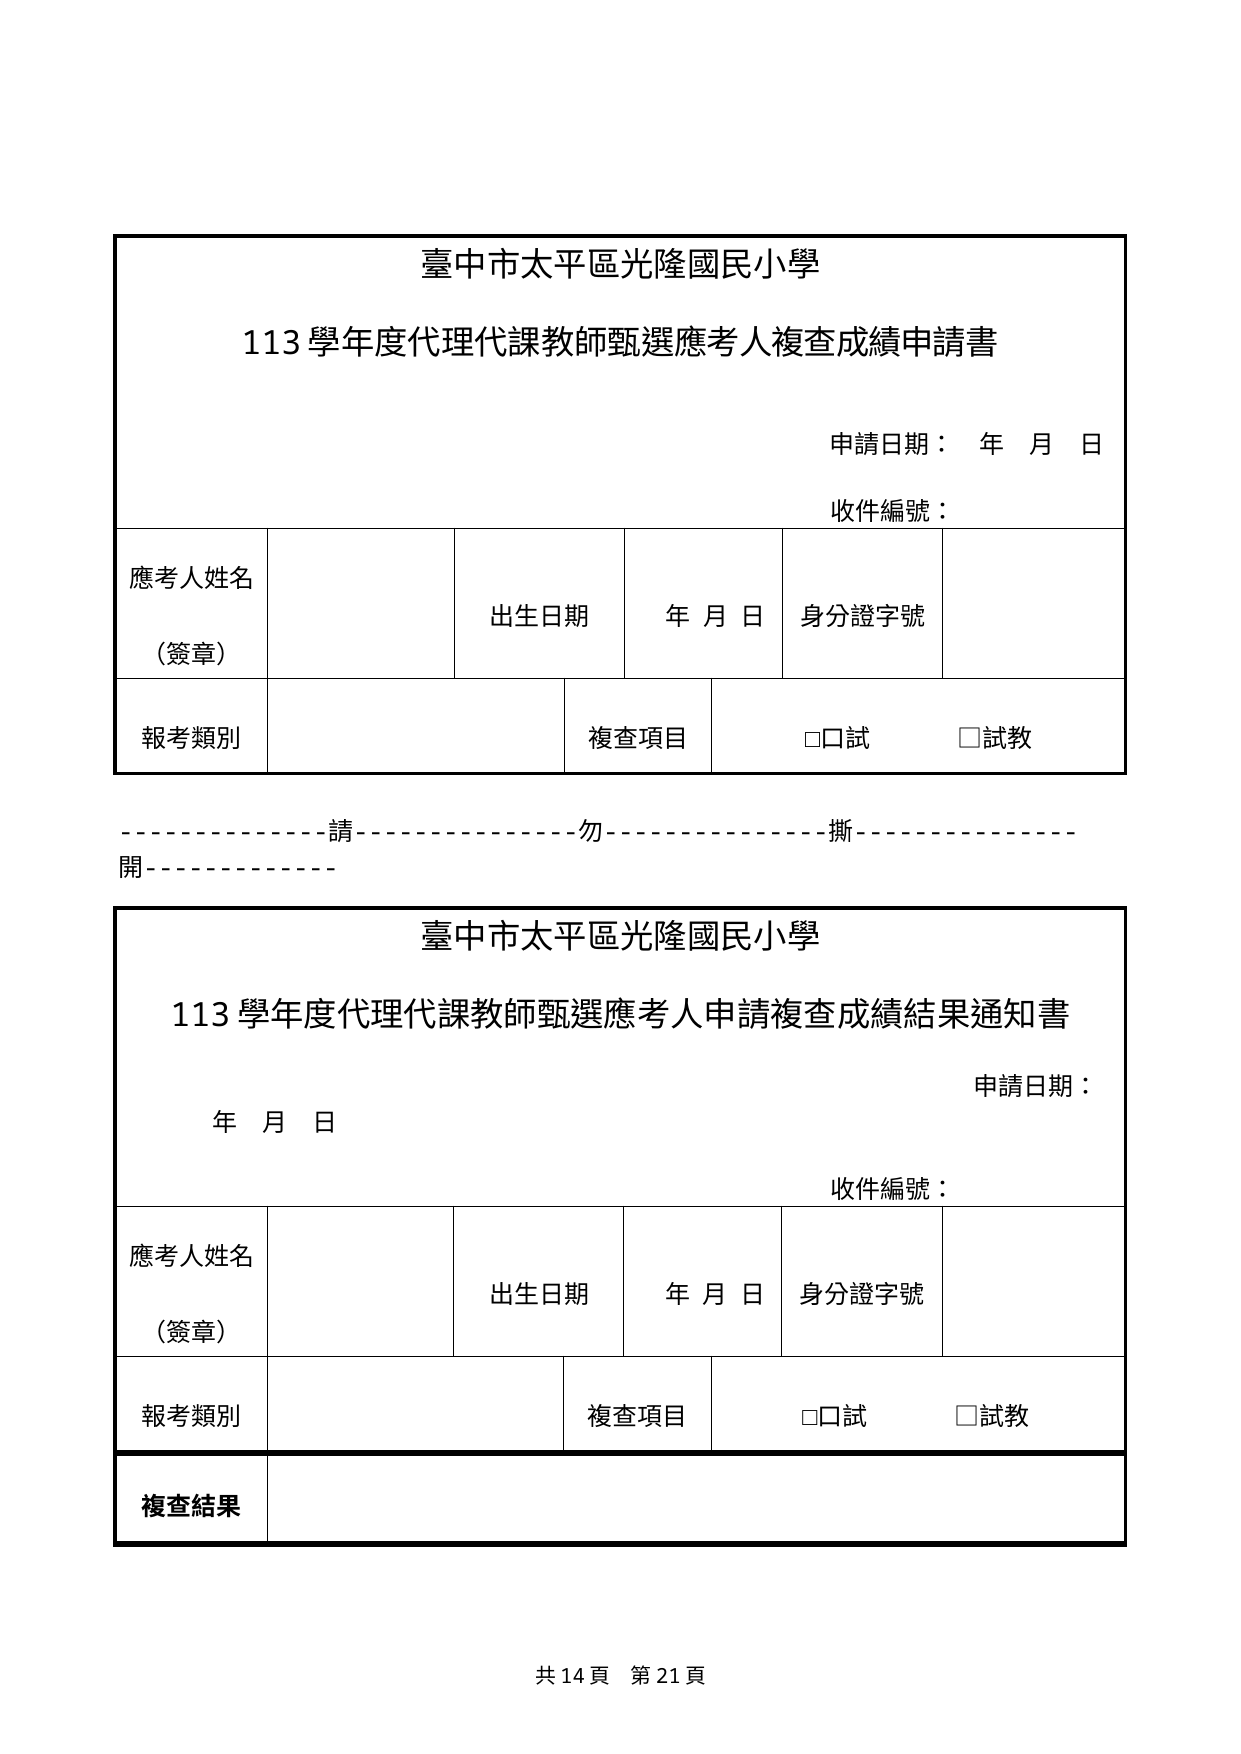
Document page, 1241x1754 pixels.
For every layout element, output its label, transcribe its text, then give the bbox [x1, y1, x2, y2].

table_cell 報考類別 [117, 1357, 267, 1450]
text --------------請---------------勿---------------撕---------------開------------- [118, 811, 1122, 884]
table_cell □口試 □試教 [712, 679, 1124, 772]
table_cell 身分證字號 [782, 1207, 942, 1356]
table_cell 身分證字號 [783, 529, 942, 677]
table_cell [268, 1456, 1124, 1541]
table_cell 出生日期 [455, 529, 624, 677]
table_cell [268, 1357, 563, 1450]
table_cell [943, 529, 1124, 677]
table_cell □口試 □試教 [712, 1357, 1124, 1450]
table_cell 年 月 日 [625, 529, 782, 677]
table_cell [268, 529, 454, 677]
table_cell [943, 1207, 1124, 1356]
table_cell 應考人姓名 （簽章） [117, 529, 267, 677]
table_cell 報考類別 [117, 679, 267, 772]
table_cell [268, 679, 564, 772]
table_cell 複查結果 [117, 1456, 267, 1541]
table_cell 年 月 日 [624, 1207, 781, 1356]
table_cell [268, 1207, 453, 1356]
table_header 臺中市太平區光隆國民小學 113學年度代理代課教師甄選應考人複查成績申請書 申請日期： 年 月 日 收件編號： [117, 238, 1124, 527]
table_cell 應考人姓名 （簽章） [117, 1207, 267, 1356]
table_header 臺中市太平區光隆國民小學 113學年度代理代課教師甄選應考人申請複查成績結果通知書 申請日期： 年 月 日 收件編號： [117, 910, 1124, 1206]
table_cell 複查項目 [565, 679, 711, 772]
table_cell 複查項目 [564, 1357, 711, 1450]
table_cell 出生日期 [454, 1207, 623, 1356]
